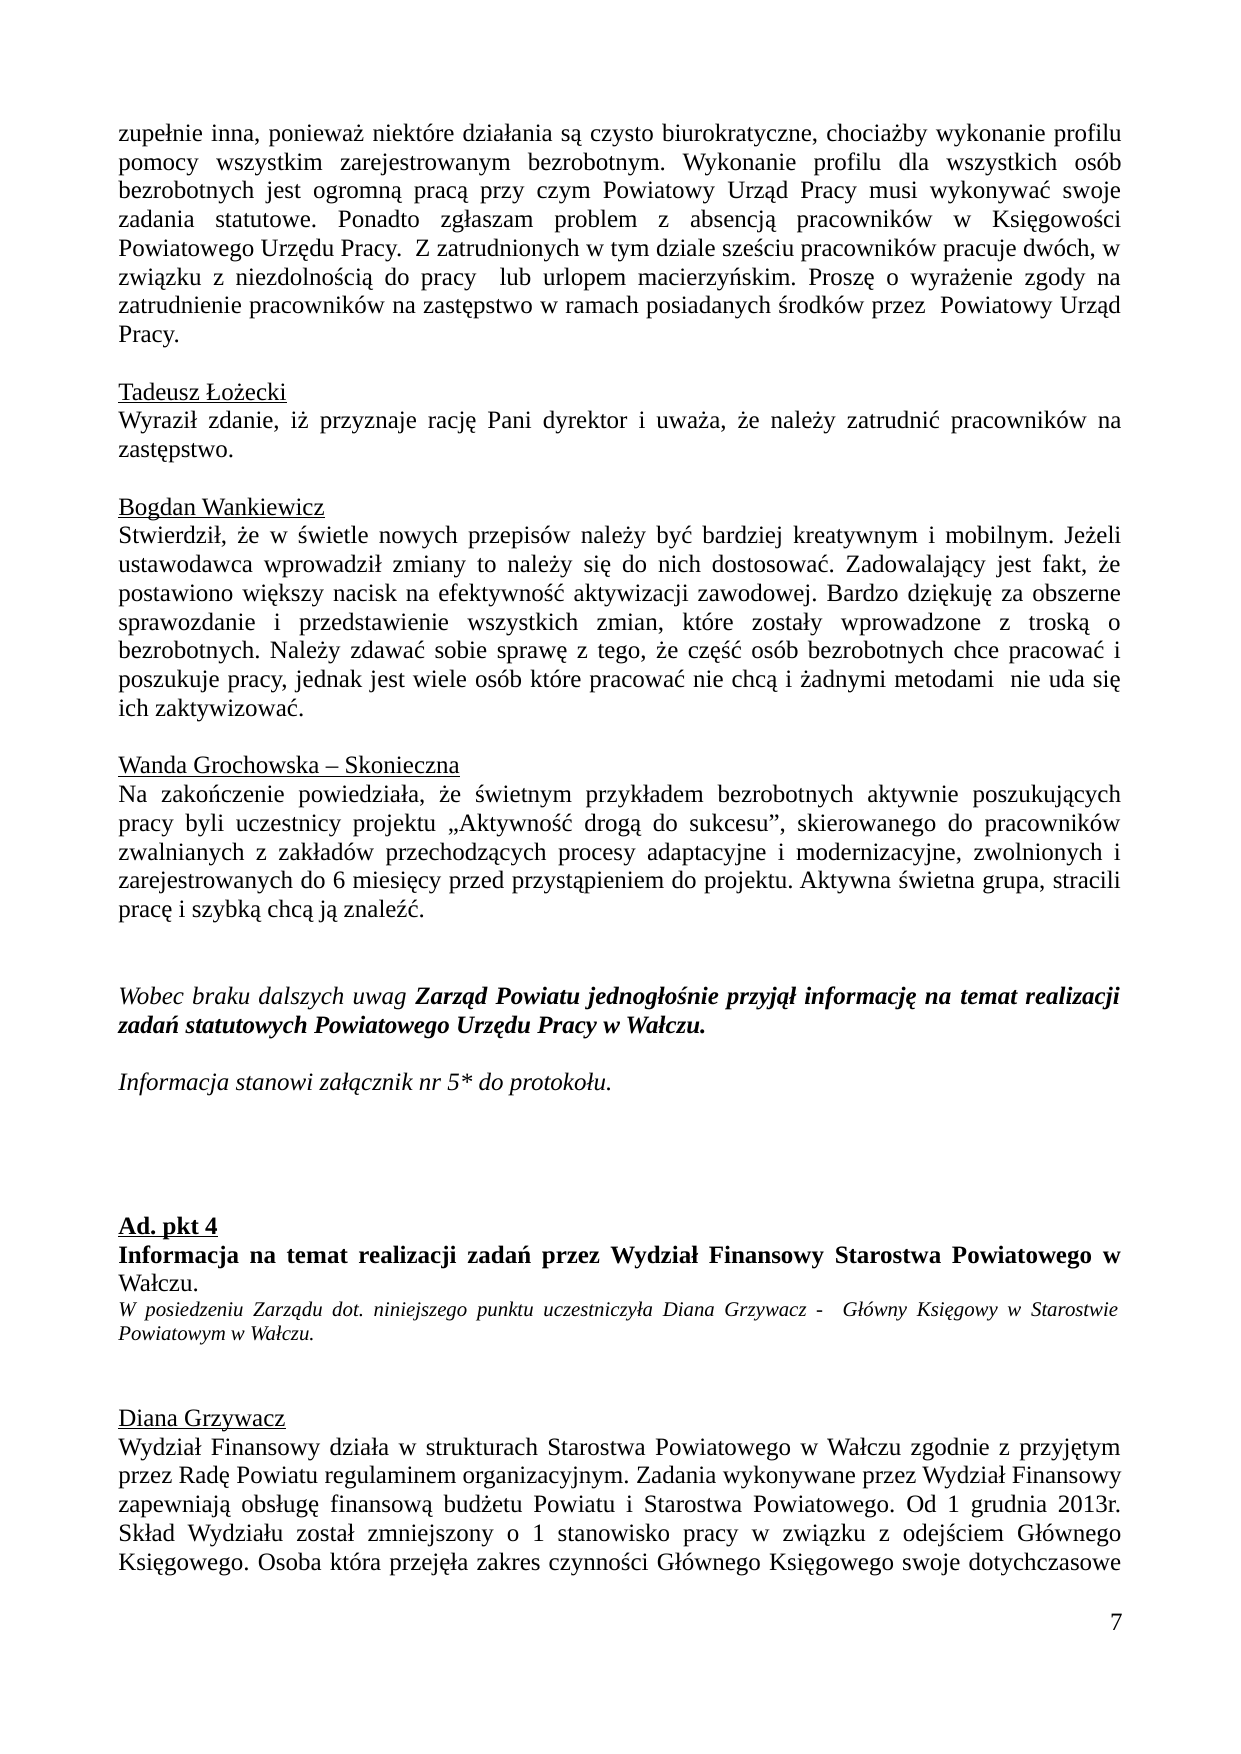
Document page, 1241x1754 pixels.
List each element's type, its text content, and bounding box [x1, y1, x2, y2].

text Tadeusz Łożecki [118, 377, 1122, 406]
text Wobec braku dalszych uwag Zarząd Powiatu jednogłośnie przyjął informację na temat realizacji zadań statutowych Powiatowego Urzędu Pracy w Wałczu. [118, 981, 1122, 1038]
text Wydział Finansowy działa w strukturach Starostwa Powiatowego w Wałczu zgodnie z przyjętym przez Radę Powiatu regulaminem organizacyjnym. Zadania wykonywane przez Wydział Finansowy zapewniają obsługę finansową budżetu Powiatu i Starostwa Powiatowego. Od 1 grudnia 2013r. Skład Wydziału został zmniejszony o 1 stanowisko pracy w związku z odejściem Głównego Księgowego. Osoba która przejęła zakres czynności Głównego Księgowego swoje dotychczasowe [118, 1432, 1122, 1575]
text Ad. pkt 4 [118, 1211, 1122, 1240]
text Informacja na temat realizacji zadań przez Wydział Finansowy Starostwa Powiatowego w Wałczu. [118, 1240, 1122, 1297]
text Bogdan Wankiewicz [118, 492, 1122, 521]
text zupełnie inna, ponieważ niektóre działania są czysto biurokratyczne, chociażby wykonanie profilu pomocy wszystkim zarejestrowanym bezrobotnym. Wykonanie profilu dla wszystkich osób bezrobotnych jest ogromną pracą przy czym Powiatowy Urząd Pracy musi wykonywać swoje zadania statutowe. Ponadto zgłaszam problem z absencją pracowników w Księgowości Powiatowego Urzędu Pracy. Z zatrudnionych w tym dziale sześciu pracowników pracuje dwóch, w związku z niezdolnością do pracy lub urlopem macierzyńskim. Proszę o wyrażenie zgody na zatrudnienie pracowników na zastępstwo w ramach posiadanych środków przez Powiatowy Urząd Pracy. [118, 118, 1122, 348]
text Informacja stanowi załącznik nr 5* do protokołu. [118, 1067, 1122, 1096]
text Wanda Grochowska – Skonieczna [118, 751, 1122, 779]
text Na zakończenie powiedziała, że świetnym przykładem bezrobotnych aktywnie poszukujących pracy byli uczestnicy projektu „Aktywność drogą do sukcesu”, skierowanego do pracowników zwalnianych z zakładów przechodzących procesy adaptacyjne i modernizacyjne, zwolnionych i zarejestrowanych do 6 miesięcy przed przystąpieniem do projektu. Aktywna świetna grupa, stracili pracę i szybką chcą ją znaleźć. [118, 779, 1122, 923]
text Diana Grzywacz [118, 1403, 1122, 1432]
text Wyraził zdanie, iż przyznaje rację Pani dyrektor i uważa, że należy zatrudnić pracowników na zastępstwo. [118, 406, 1122, 463]
text W posiedzeniu Zarządu dot. niniejszego punktu uczestniczyła Diana Grzywacz - Główny Księgowy w Starostwie Powiatowym w Wałczu. [118, 1297, 1122, 1345]
text Stwierdził, że w świetle nowych przepisów należy być bardziej kreatywnym i mobilnym. Jeżeli ustawodawca wprowadził zmiany to należy się do nich dostosować. Zadowalający jest fakt, że postawiono większy nacisk na efektywność aktywizacji zawodowej. Bardzo dziękuję za obszerne sprawozdanie i przedstawienie wszystkich zmian, które zostały wprowadzone z troską o bezrobotnych. Należy zdawać sobie sprawę z tego, że część osób bezrobotnych chce pracować i poszukuje pracy, jednak jest wiele osób które pracować nie chcą i żadnymi metodami nie uda się ich zaktywizować. [118, 521, 1122, 722]
